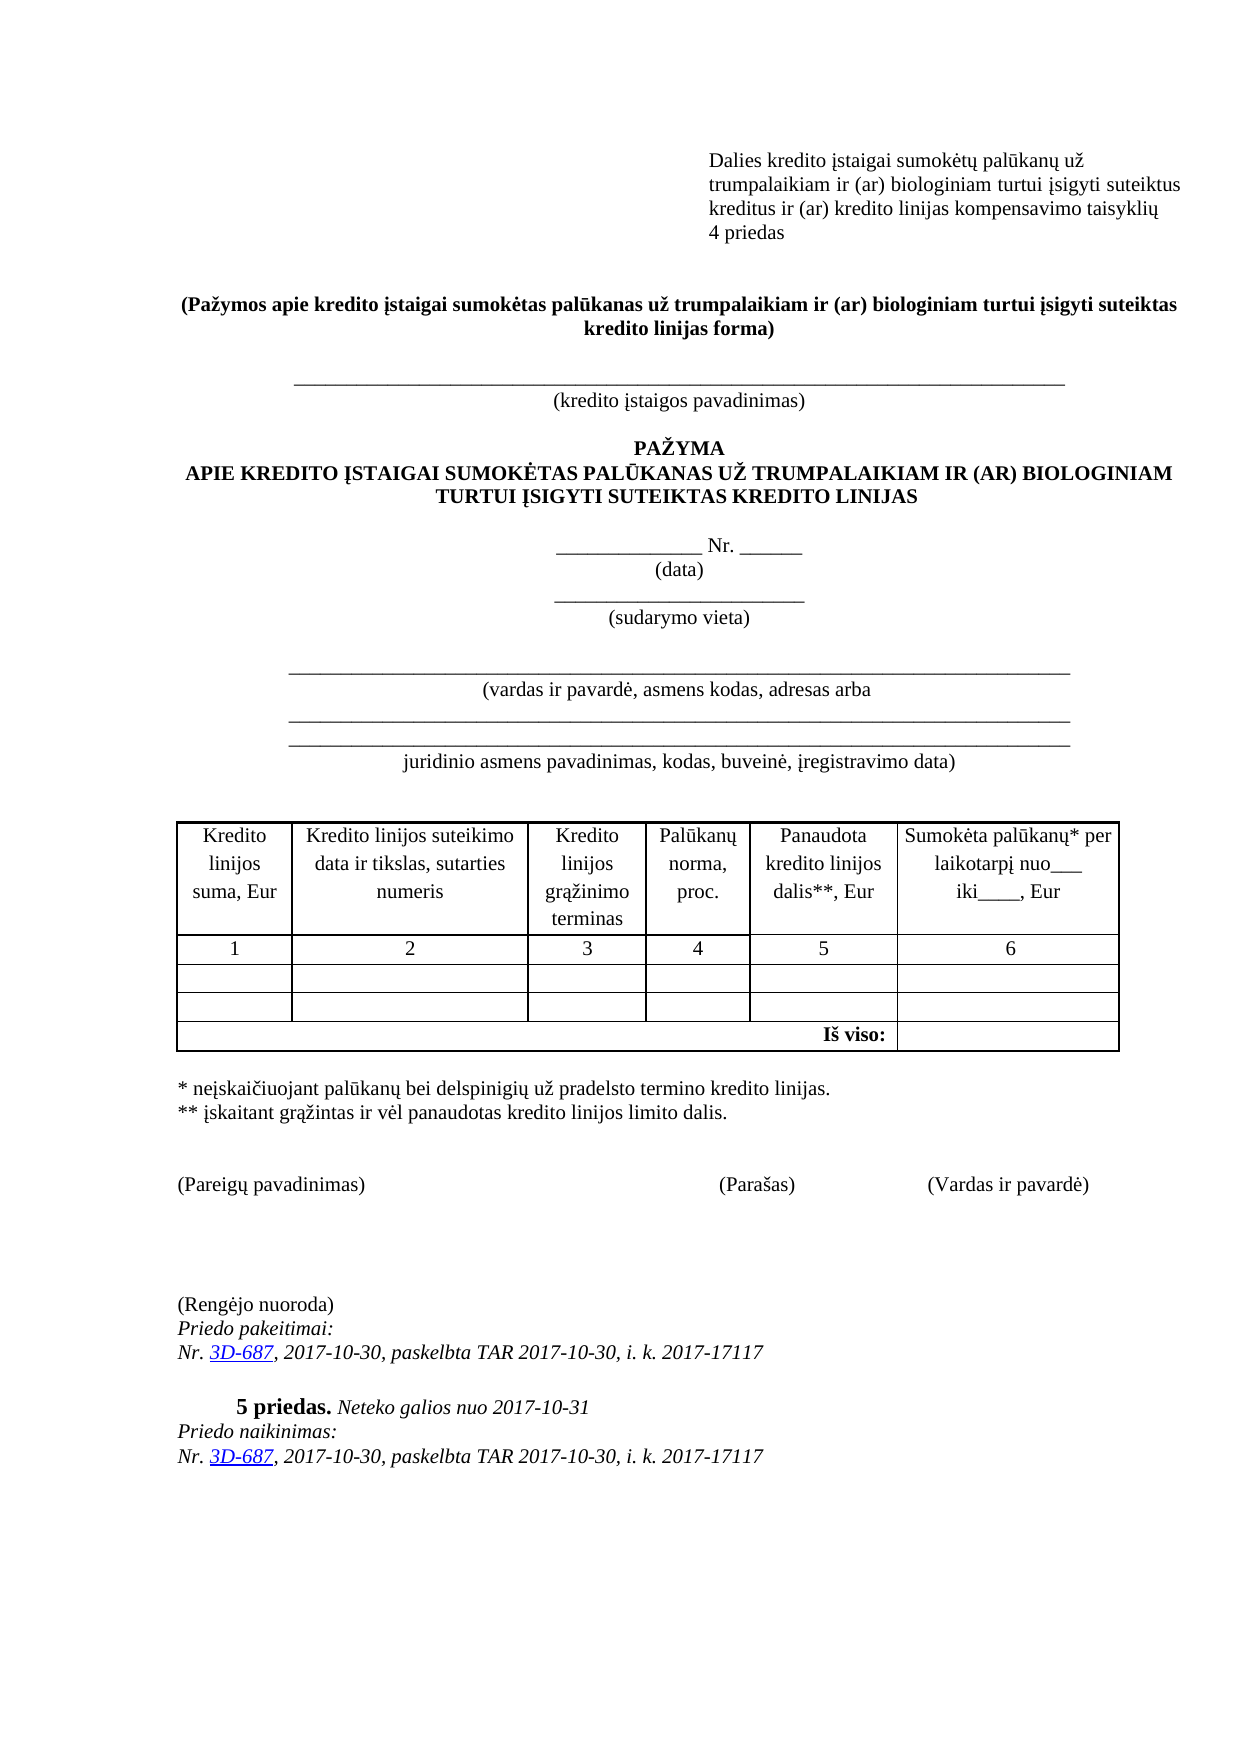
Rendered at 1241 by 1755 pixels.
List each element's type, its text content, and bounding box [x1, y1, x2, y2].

table_cell [293, 965, 527, 992]
text (kredito įstaigos pavadinimas) [177, 388, 1181, 412]
table_header Palūkanų norma, proc. [647, 824, 749, 934]
text ** įskaitant grąžintas ir vėl panaudotas kredito linijos limito dalis. [177, 1100, 1181, 1124]
text trumpalaikiam ir (ar) biologiniam turtui įsigyti suteiktus kreditus ir (ar) kredito linijas kompensavimo taisyklių [709, 172, 1181, 220]
table_cell 3 [529, 936, 645, 963]
text (sudarymo vieta) [177, 605, 1181, 629]
table_cell [529, 965, 645, 992]
text Dalies kredito įstaigai sumokėtų palūkanų už [709, 148, 1181, 172]
text ___________________________________________________________________________ [177, 701, 1181, 725]
table_cell [647, 993, 749, 1021]
table_cell [898, 1022, 1118, 1049]
text Nr. 3D-687, 2017-10-30, paskelbta TAR 2017-10-30, i. k. 2017-17117 [177, 1443, 1181, 1468]
text Nr. 3D-687, 2017-10-30, paskelbta TAR 2017-10-30, i. k. 2017-17117 [177, 1340, 1181, 1364]
text (Pažymos apie kredito įstaigai sumokėtas palūkanas už trumpalaikiam ir (ar) biologiniam turtui įsigyti suteiktas kredito linijas forma) [177, 292, 1181, 340]
text Priedo pakeitimai: [177, 1316, 1181, 1340]
table_header Panaudota kredito linijos dalis**, Eur [751, 824, 897, 934]
table_cell [529, 993, 645, 1021]
table_header Kredito linijos grąžinimo terminas [529, 824, 645, 934]
text APIE KREDITO ĮSTAIGAI SUMOKĖTAS PALŪKANAS UŽ TRUMPALAIKIAM IR (AR) BIOLOGINIAM TURTUI ĮSIGYTI SUTEIKTAS KREDITO LINIJAS [177, 460, 1181, 508]
table_cell [751, 993, 897, 1021]
table_cell 4 [647, 936, 749, 963]
text (Pareigų pavadinimas) (Parašas) (Vardas ir pavardė) [177, 1172, 1181, 1196]
table_header Kredito linijos suma, Eur [178, 824, 291, 934]
table_header Kredito linijos suteikimo data ir tikslas, sutarties numeris [293, 824, 527, 934]
table_cell [293, 993, 527, 1021]
text ___________________________________________________________________________ [177, 725, 1181, 749]
table_cell Iš viso: [178, 1022, 897, 1049]
table_cell [647, 965, 749, 992]
text __________________________________________________________________________ [177, 364, 1181, 388]
table_cell [751, 965, 897, 992]
table_header Sumokėta palūkanų* per laikotarpį nuo___ iki____, Eur [898, 824, 1118, 934]
table_cell [178, 993, 291, 1021]
text Priedo naikinimas: [177, 1419, 1181, 1443]
text PAŽYMA [177, 436, 1181, 460]
text ______________ Nr. ______ [177, 533, 1181, 557]
table_cell 1 [178, 936, 291, 963]
table_cell 6 [898, 935, 1118, 963]
table_cell 5 [751, 935, 897, 963]
text (vardas ir pavardė, asmens kodas, adresas arba [177, 677, 1181, 701]
text ________________________ [177, 581, 1181, 605]
table_cell 2 [293, 936, 527, 963]
text 4 priedas [709, 220, 1181, 244]
text ___________________________________________________________________________ [177, 653, 1181, 677]
text (data) [177, 557, 1181, 581]
text * neįskaičiuojant palūkanų bei delspinigių už pradelsto termino kredito linijas. [177, 1076, 1181, 1100]
text juridinio asmens pavadinimas, kodas, buveinė, įregistravimo data) [177, 749, 1181, 773]
table_cell [898, 993, 1118, 1021]
table_cell [898, 965, 1118, 992]
table_cell [178, 965, 291, 992]
text 5 priedas. Neteko galios nuo 2017-10-31 [177, 1393, 1181, 1419]
text (Rengėjo nuoroda) [177, 1292, 1181, 1316]
